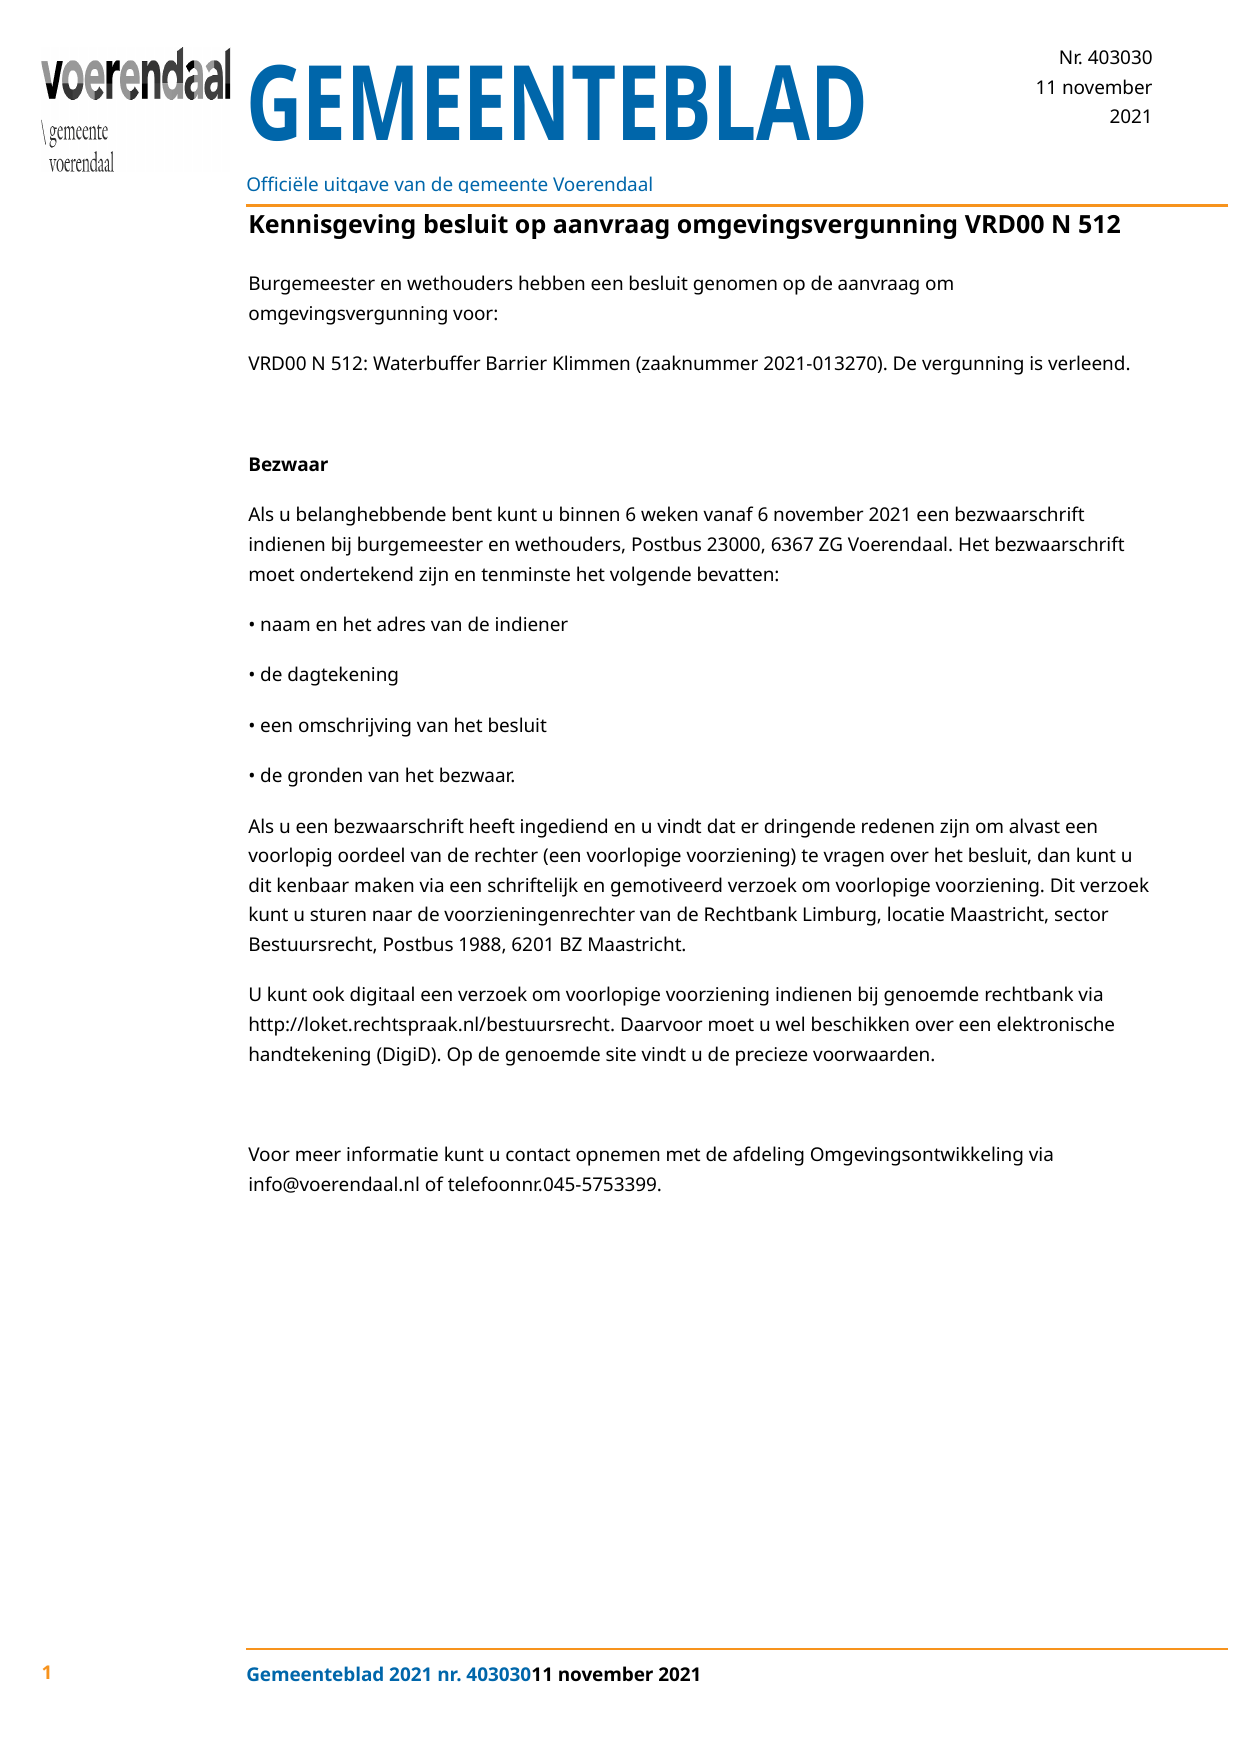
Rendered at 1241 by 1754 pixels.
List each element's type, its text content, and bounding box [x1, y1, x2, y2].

text Als u een bezwaarschrift heeft ingediend en u vindt dat er dringende redenen zijn om alvast een voorlopig oordeel van de rechter (een voorlopige voorziening) te vragen over het besluit, dan kunt u dit kenbaar maken via een schriftelijk en gemotiveerd verzoek om voorlopige voorziening. Dit verzoek kunt u sturen naar de voorzieningenrechter van de Rechtbank Limburg, locatie Maastricht, sector Bestuursrecht, Postbus 1988, 6201 BZ Maastricht. [248, 813, 1152, 957]
text • een omschrijving van het besluit [248, 712, 1152, 738]
text U kunt ook digitaal een verzoek om voorlopige voorziening indienen bij genoemde rechtbank via http://loket.rechtspraak.nl/bestuursrecht. Daarvoor moet u wel beschikken over een elektronische handtekening (DigiD). Op de genoemde site vindt u de precieze voorwaarden. [248, 982, 1152, 1066]
text Als u belanghebbende bent kunt u binnen 6 weken vanaf 6 november 2021 een bezwaarschrift indienen bij burgemeester en wethouders, Postbus 23000, 6367 ZG Voerendaal. Het bezwaarschrift moet ondertekend zijn en tenminste het volgende bevatten: [248, 502, 1152, 586]
text • naam en het adres van de indiener [248, 611, 1152, 637]
picture [41, 47, 231, 172]
text • de dagtekening [248, 662, 1152, 687]
text VRD00 N 512: Waterbuffer Barrier Klimmen (zaaknummer 2021-013270). De vergunning is verleend. [248, 350, 1152, 376]
text Bezwaar [248, 451, 1152, 477]
text Burgemeester en wethouders hebben een besluit genomen op de aanvraag om omgevingsvergunning voor: [248, 270, 1152, 326]
text • de gronden van het bezwaar. [248, 762, 1152, 788]
text Voor meer informatie kunt u contact opnemen met de afdeling Omgevingsontwikkeling via info@voerendaal.nl of telefoonnr.045-5753399. [248, 1142, 1152, 1197]
text Kennisgeving besluit op aanvraag omgevingsvergunning VRD00 N 512 [248, 207, 1152, 241]
